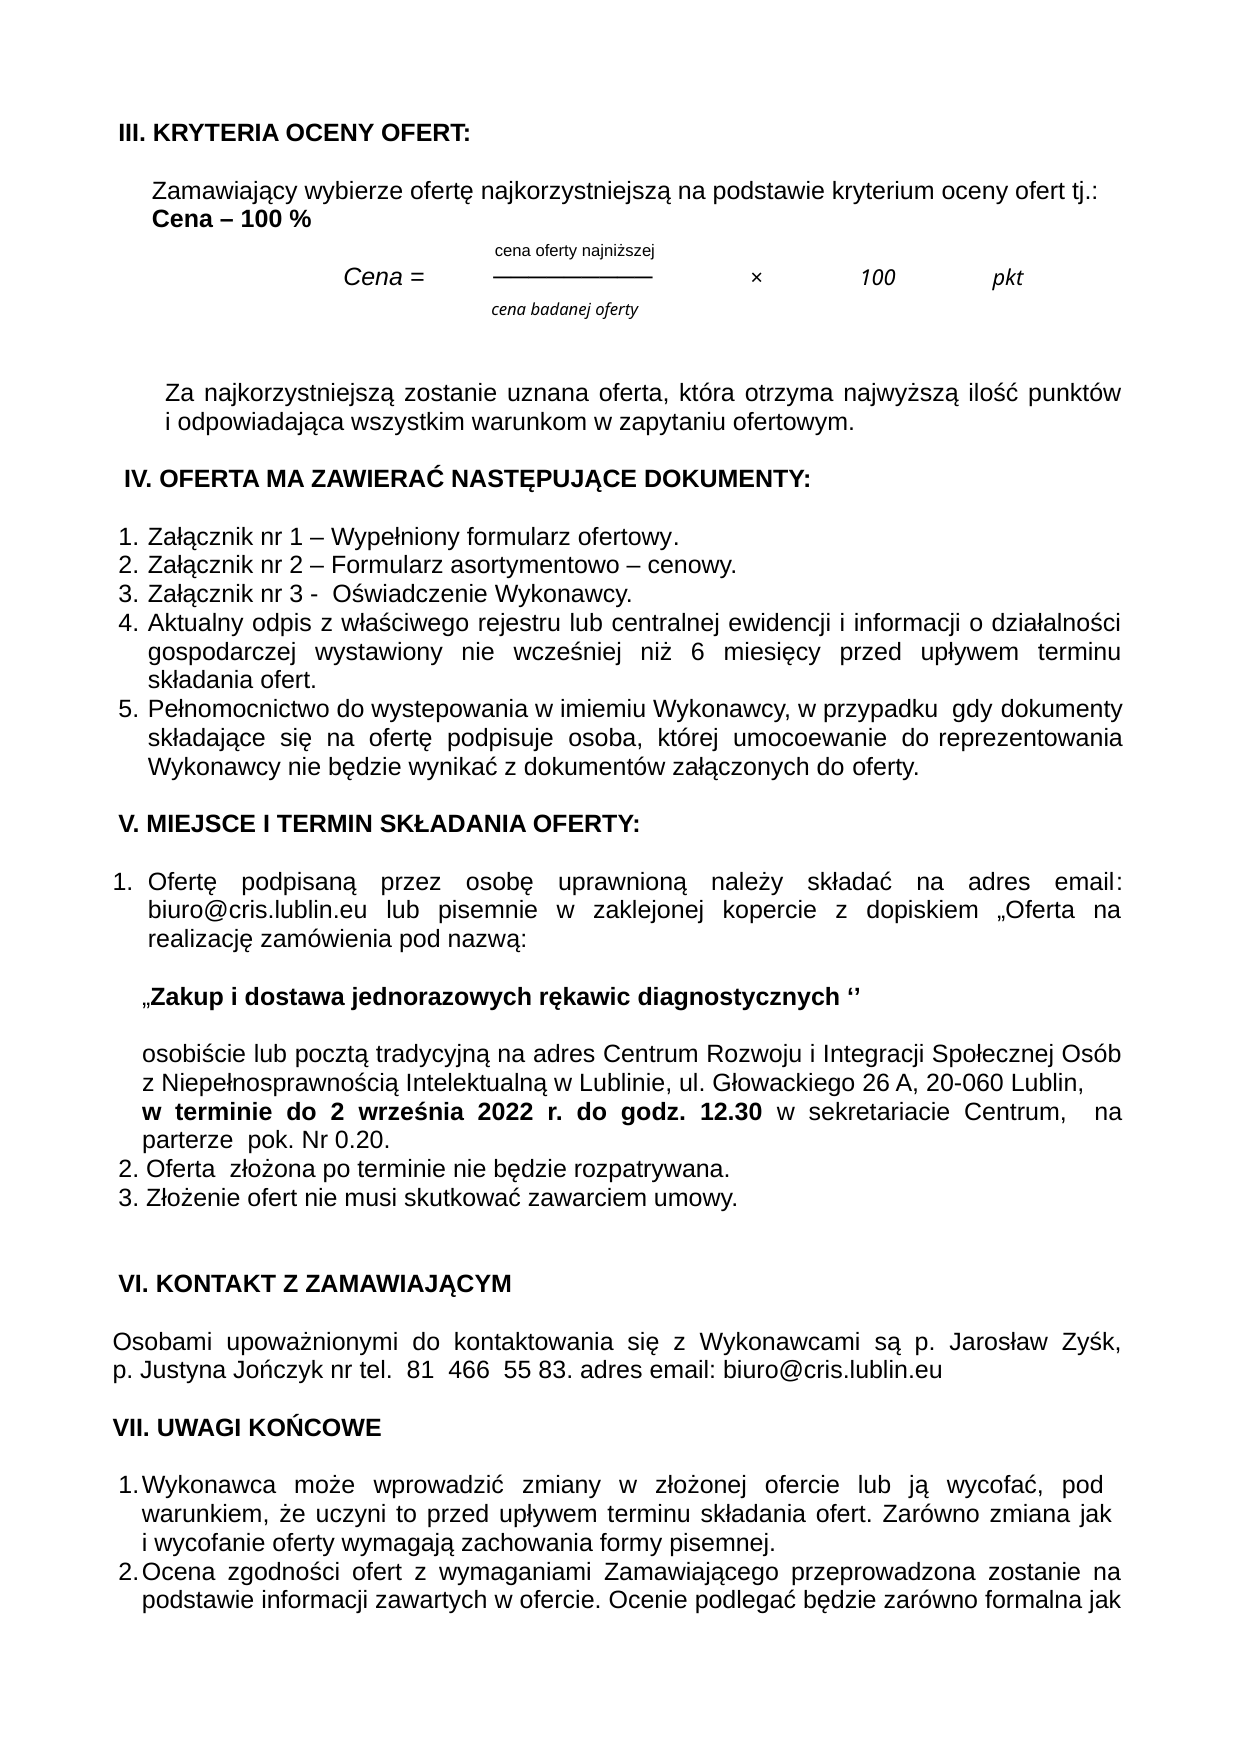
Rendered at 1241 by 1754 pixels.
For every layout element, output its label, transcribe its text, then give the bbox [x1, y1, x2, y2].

list Wykonawca może wprowadzić zmiany w złożonej ofercie lub ją wycofać, pod warunkiem, że uczyni to przed upływem terminu składania ofert. Zarówno zmiana jak i wycofanie oferty wymagają zachowania formy pisemnej. [112, 1470, 1123, 1557]
list Załącznik nr 1 – Wypełniony formularz ofertowy. [118, 522, 1123, 550]
text III. KRYTERIA OCENY OFERT: [118, 118, 1123, 147]
list Załącznik nr 2 – Formularz asortymentowo – cenowy. [118, 550, 1123, 579]
list Ofertę podpisaną przez osobę uprawnioną należy składać na adres email: biuro@cris.lublin.eu lub pisemnie w zaklejonej kopercie z dopiskiem „Oferta na realizację zamówienia pod nazwą: [112, 867, 1123, 953]
text w terminie do 2 września 2022 r. do godz. 12.30 w sekretariacie Centrum, na parterze pok. Nr 0.20. [142, 1097, 1123, 1154]
list Osobami upoważnionymi do kontaktowania się z Wykonawcami są p. Jarosław Zyśk, p. Justyna Jończyk nr tel. 81 466 55 83. adres email: biuro@cris.lublin.eu [112, 1327, 1123, 1384]
text 3. Złożenie ofert nie musi skutkować zawarciem umowy. [112, 1183, 1123, 1212]
text Cena = ───────── × 100 pkt cena badanej oferty [124, 262, 1123, 320]
text „Zakup i dostawa jednorazowych rękawic diagnostycznych ‘’ [142, 982, 1123, 1010]
text VI. KONTAKT Z ZAMAWIAJĄCYM [112, 1269, 1123, 1298]
list Pełnomocnictwo do wystepowania w imiemiu Wykonawcy, w przypadku gdy dokumenty składające się na ofertę podpisuje osoba, której umocoewanie do reprezentowania Wykonawcy nie będzie wynikać z dokumentów załączonych do oferty. [118, 694, 1123, 780]
list Ocena zgodności ofert z wymaganiami Zamawiającego przeprowadzona zostanie na podstawie informacji zawartych w ofercie. Ocenie podlegać będzie zarówno formalna jak [118, 1557, 1123, 1614]
list VII. UWAGI KOŃCOWE [112, 1413, 1123, 1442]
text Zamawiający wybierze ofertę najkorzystniejszą na podstawie kryterium oceny ofert tj.: [124, 176, 1123, 204]
text Cena – 100 % [124, 204, 1123, 233]
list IV. OFERTA MA ZAWIERAĆ NASTĘPUJĄCE DOKUMENTY: [124, 464, 1123, 493]
text 2. Oferta złożona po terminie nie będzie rozpatrywana. [112, 1154, 1123, 1183]
text cena oferty najniższej [124, 233, 1123, 262]
text osobiście lub pocztą tradycyjną na adres Centrum Rozwoju i Integracji Społecznej Osób z Niepełnosprawnością Intelektualną w Lublinie, ul. Głowackiego 26 A, 20-060 Lublin, [142, 1039, 1123, 1097]
text V. MIEJSCE I TERMIN SKŁADANIA OFERTY: [118, 809, 1123, 838]
list Załącznik nr 3 - Oświadczenie Wykonawcy. [118, 579, 1123, 608]
list Aktualny odpis z właściwego rejestru lub centralnej ewidencji i informacji o działalności gospodarczej wystawiony nie wcześniej niż 6 miesięcy przed upływem terminu składania ofert. [118, 608, 1123, 694]
text Za najkorzystniejszą zostanie uznana oferta, która otrzyma najwyższą ilość punktów i odpowiadająca wszystkim warunkom w zapytaniu ofertowym. [83, 378, 1123, 435]
